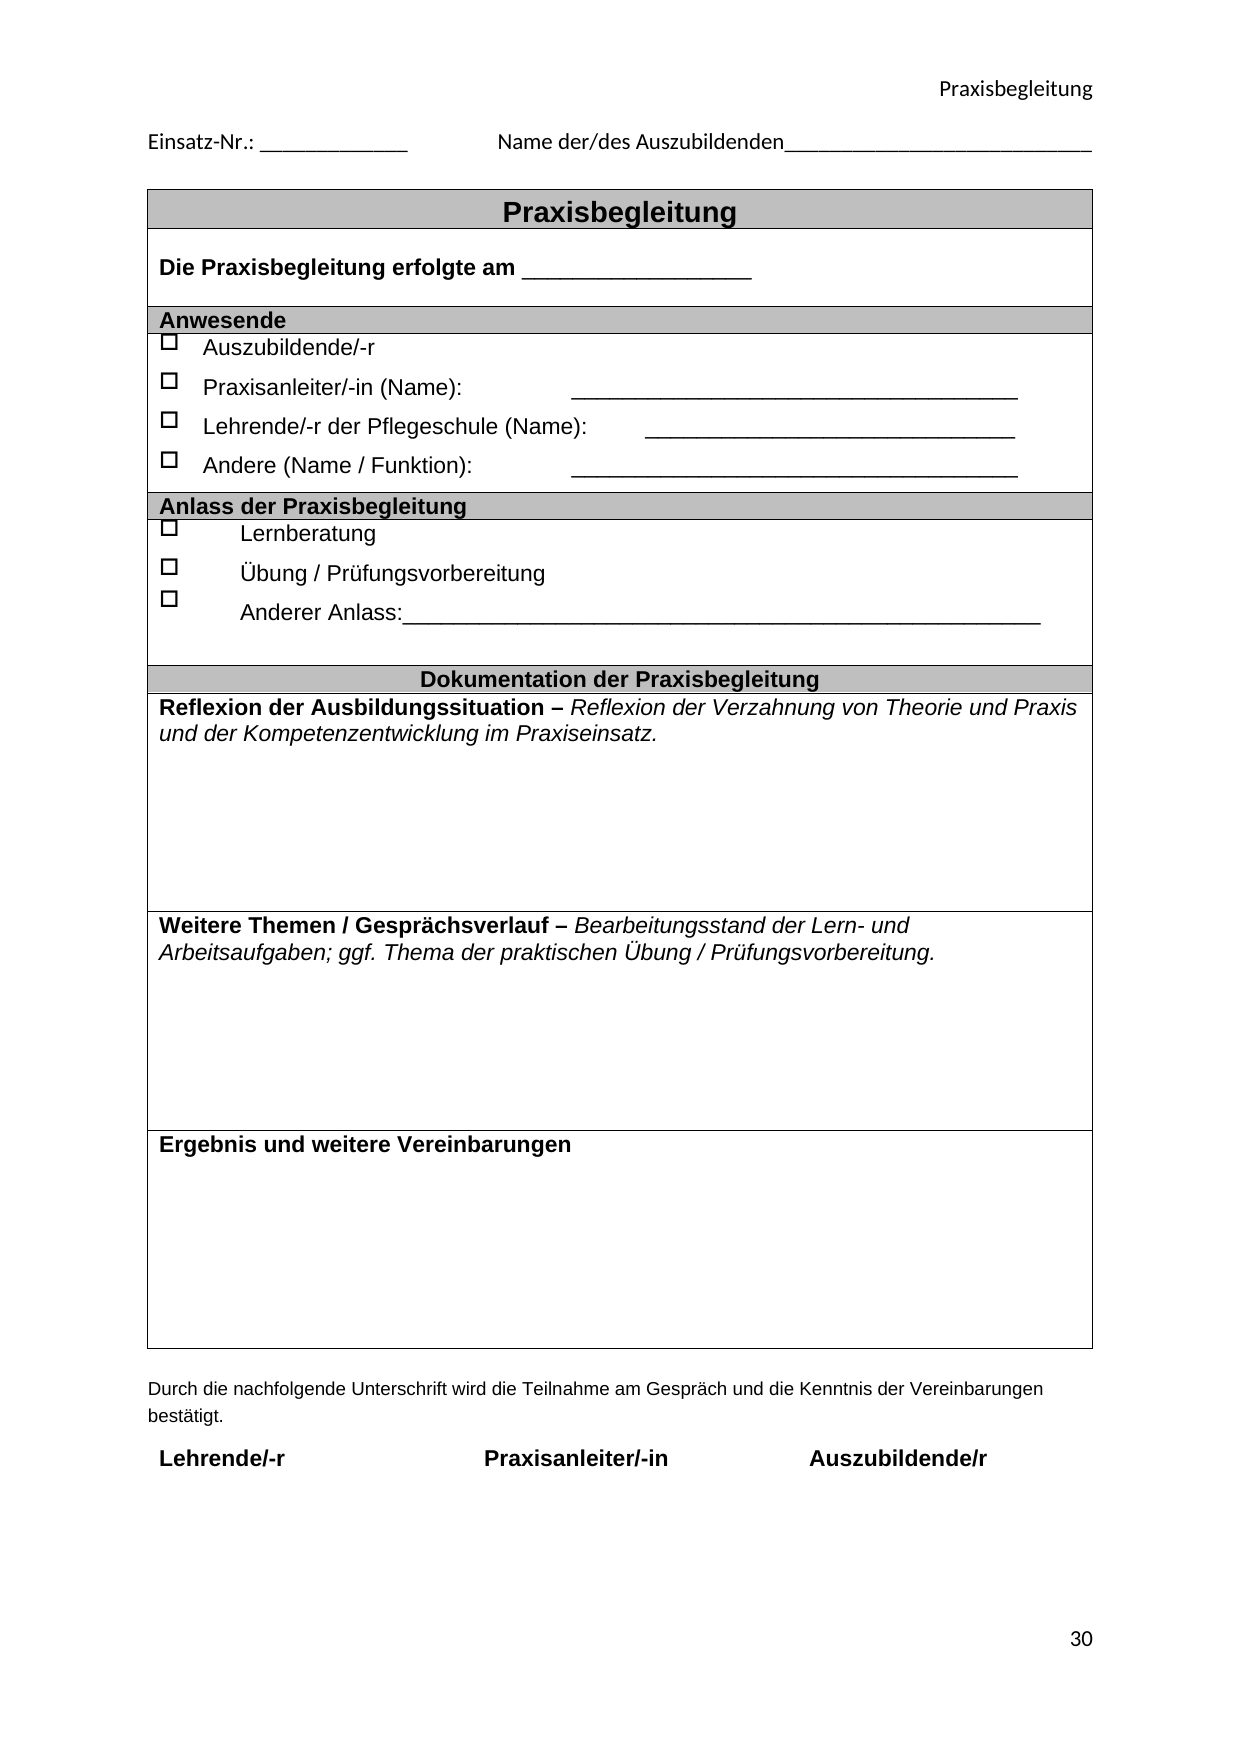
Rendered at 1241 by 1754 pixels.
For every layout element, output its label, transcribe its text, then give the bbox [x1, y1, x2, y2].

table_cell Auszubildende/-r [191, 334, 1092, 373]
table_cell Lehrende/-r der Pflegeschule (Name): _____________________________ [191, 413, 1092, 452]
table_cell Weitere Themen / Gesprächsverlauf – Bearbeitungsstand der Lern- und Arbeitsaufgaben; ggf. Thema der praktischen Übung / Prüfungsvorbereitung. [148, 912, 1092, 1129]
table_cell Anlass der Praxisbegleitung [148, 493, 1092, 519]
table_cell Dokumentation der Praxisbegleitung [148, 666, 1092, 692]
table_cell Lernberatung [229, 520, 1092, 560]
table_cell Praxisanleiter/-in (Name): ___________________________________ [191, 374, 1092, 413]
table_cell Übung / Prüfungsvorbereitung Anderer Anlass:__________________________________________________ [229, 560, 1092, 639]
table_cell Die Praxisbegleitung erfolgte am __________________ [148, 229, 1092, 306]
table_cell  [148, 334, 191, 373]
table_header Auszubildende/r [798, 1445, 1093, 1489]
table_cell [148, 639, 228, 665]
table_cell Andere (Name / Funktion): ___________________________________ [191, 453, 1092, 492]
table_cell  [148, 413, 191, 452]
table_cell  [148, 520, 228, 560]
table_header Lehrende/-r [148, 1445, 473, 1489]
table_cell   [148, 560, 228, 639]
table_header Praxisanleiter/-in [473, 1445, 798, 1489]
table_cell Reflexion der Ausbildungssituation – Reflexion der Verzahnung von Theorie und Praxis und der Kompetenzentwicklung im Praxiseinsatz. [148, 694, 1092, 911]
table_cell Anwesende [148, 307, 1092, 333]
table_cell [229, 639, 1092, 665]
table_header Praxisbegleitung [148, 190, 1092, 228]
table_cell  [148, 453, 191, 492]
table_cell Ergebnis und weitere Vereinbarungen [148, 1131, 1092, 1348]
table_cell  [148, 374, 191, 413]
text Durch die nachfolgende Unterschrift wird die Teilnahme am Gespräch und die Kenntnis der Vereinbarungen bestätigt. [148, 1374, 1093, 1428]
